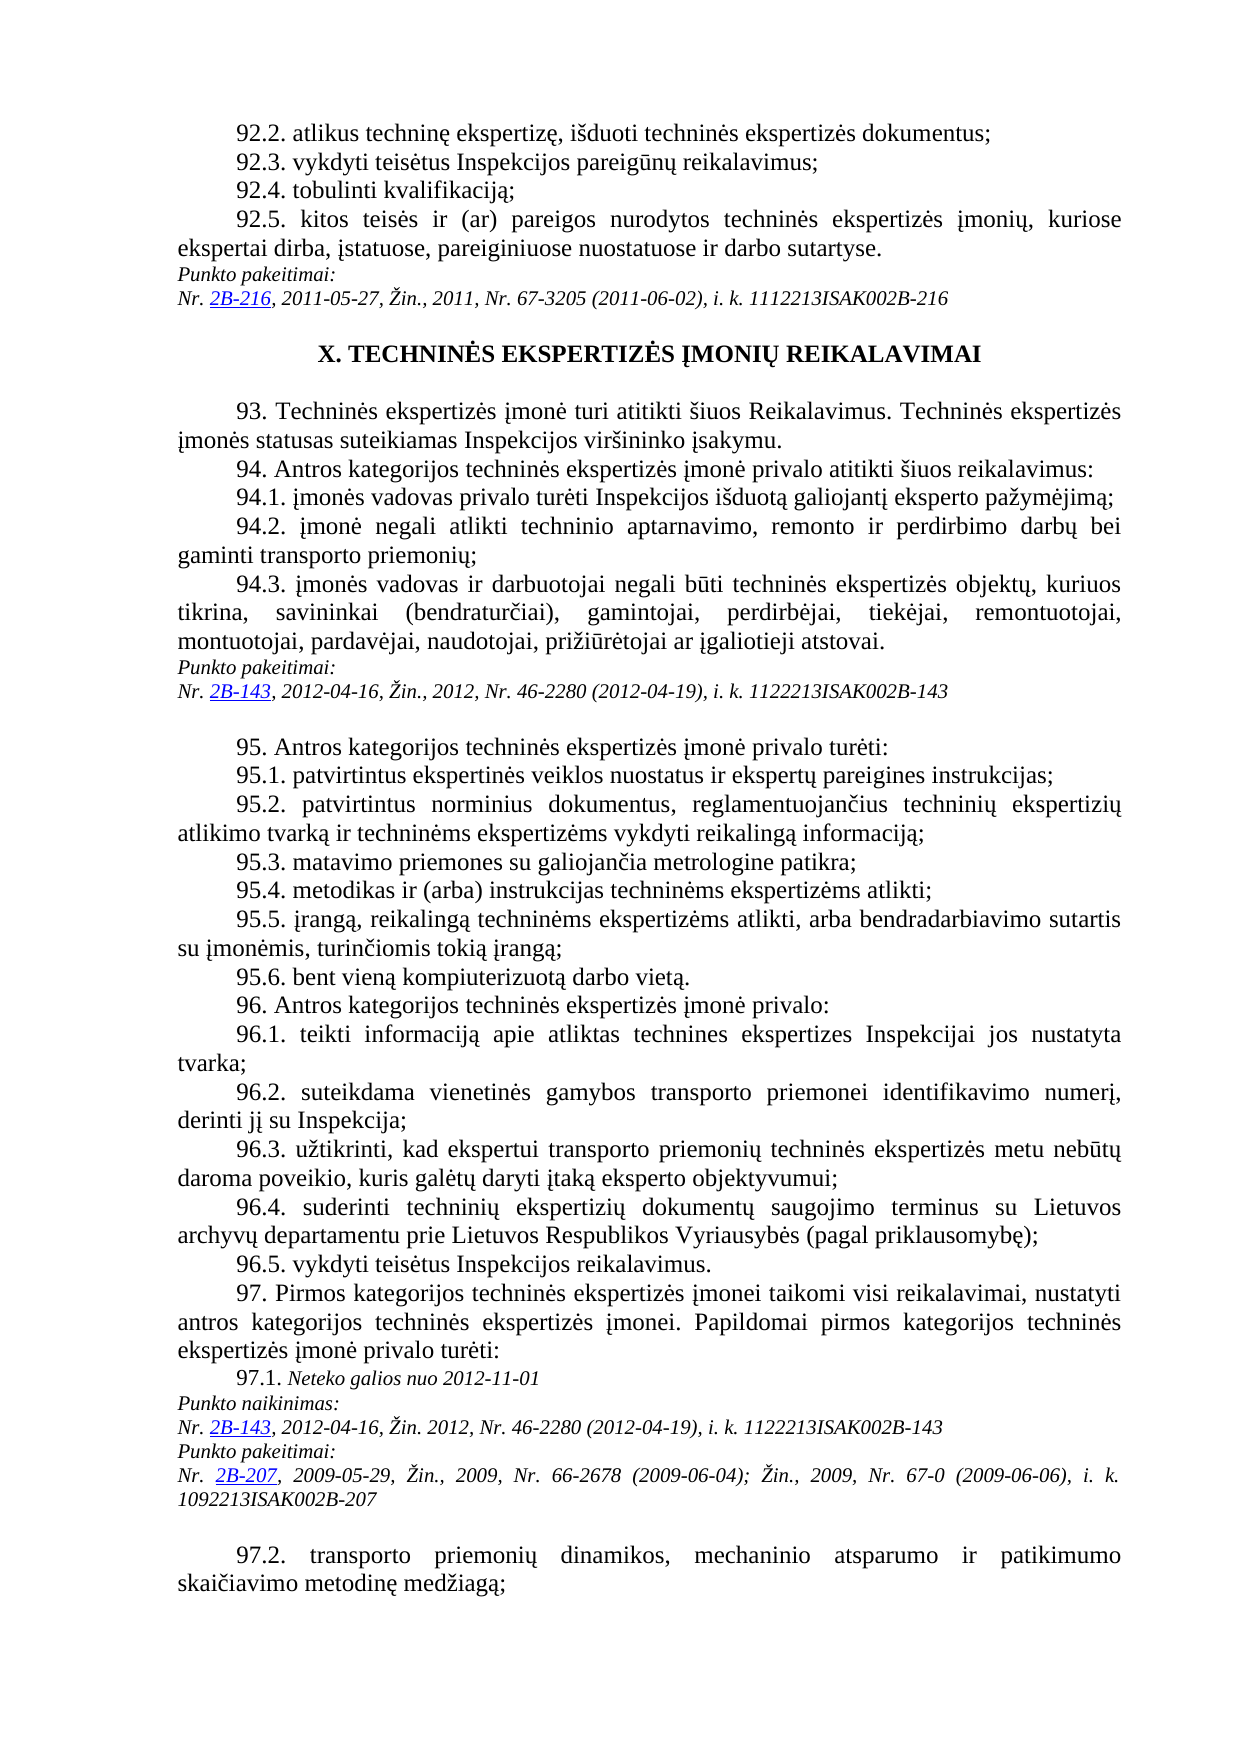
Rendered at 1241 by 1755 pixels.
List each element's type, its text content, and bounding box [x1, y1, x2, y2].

text 97.1. Neteko galios nuo 2012-11-01 [177, 1364, 1122, 1391]
text Punkto pakeitimai: [177, 1439, 1122, 1463]
text 96.5. vykdyti teisėtus Inspekcijos reikalavimus. [177, 1249, 1122, 1278]
text 97.2. transporto priemonių dinamikos, mechaninio atsparumo ir patikimumo skaičiavimo metodinę medžiagą; [177, 1540, 1122, 1597]
text Nr. 2B-207, 2009-05-29, Žin., 2009, Nr. 66-2678 (2009-06-04); Žin., 2009, Nr. 67-0 (2009-06-06), i. k. 1092213ISAK002B-207 [177, 1463, 1122, 1511]
text X. TECHNINĖS EKSPERTIZĖS ĮMONIŲ REIKALAVIMAI [177, 339, 1122, 367]
text 92.2. atlikus techninę ekspertizę, išduoti techninės ekspertizės dokumentus; [177, 118, 1122, 147]
text Nr. 2B-143, 2012-04-16, Žin., 2012, Nr. 46-2280 (2012-04-19), i. k. 1122213ISAK002B-143 [177, 679, 1122, 703]
text 95. Antros kategorijos techninės ekspertizės įmonė privalo turėti: [177, 732, 1122, 761]
text 94.2. įmonė negali atlikti techninio aptarnavimo, remonto ir perdirbimo darbų bei gaminti transporto priemonių; [177, 511, 1122, 569]
text 93. Techninės ekspertizės įmonė turi atitikti šiuos Reikalavimus. Techninės ekspertizės įmonės statusas suteikiamas Inspekcijos viršininko įsakymu. [177, 396, 1122, 454]
text Punkto pakeitimai: [177, 655, 1122, 679]
text 96.4. suderinti techninių ekspertizių dokumentų saugojimo terminus su Lietuvos archyvų departamentu prie Lietuvos Respublikos Vyriausybės (pagal priklausomybę); [177, 1192, 1122, 1249]
text 97. Pirmos kategorijos techninės ekspertizės įmonei taikomi visi reikalavimai, nustatyti antros kategorijos techninės ekspertizės įmonei. Papildomai pirmos kategorijos techninės ekspertizės įmonė privalo turėti: [177, 1278, 1122, 1364]
text 94. Antros kategorijos techninės ekspertizės įmonė privalo atitikti šiuos reikalavimus: [177, 454, 1122, 482]
text 95.3. matavimo priemones su galiojančia metrologine patikra; [177, 847, 1122, 876]
text Punkto naikinimas: [177, 1391, 1122, 1415]
text 95.2. patvirtintus norminius dokumentus, reglamentuojančius techninių ekspertizių atlikimo tvarką ir techninėms ekspertizėms vykdyti reikalingą informaciją; [177, 789, 1122, 847]
text 96. Antros kategorijos techninės ekspertizės įmonė privalo: [177, 991, 1122, 1019]
text Nr. 2B-143, 2012-04-16, Žin. 2012, Nr. 46-2280 (2012-04-19), i. k. 1122213ISAK002B-143 [177, 1415, 1122, 1439]
text 95.4. metodikas ir (arba) instrukcijas techninėms ekspertizėms atlikti; [177, 876, 1122, 904]
text 96.1. teikti informaciją apie atliktas technines ekspertizes Inspekcijai jos nustatyta tvarka; [177, 1019, 1122, 1077]
text 92.5. kitos teisės ir (ar) pareigos nurodytos techninės ekspertizės įmonių, kuriose ekspertai dirba, įstatuose, pareiginiuose nuostatuose ir darbo sutartyse. [177, 204, 1122, 262]
text Nr. 2B-216, 2011-05-27, Žin., 2011, Nr. 67-3205 (2011-06-02), i. k. 1112213ISAK002B-216 [177, 286, 1122, 310]
text 92.4. tobulinti kvalifikaciją; [177, 176, 1122, 204]
text 96.3. užtikrinti, kad ekspertui transporto priemonių techninės ekspertizės metu nebūtų daroma poveikio, kuris galėtų daryti įtaką eksperto objektyvumui; [177, 1134, 1122, 1192]
text 94.1. įmonės vadovas privalo turėti Inspekcijos išduotą galiojantį eksperto pažymėjimą; [177, 482, 1122, 511]
text 92.3. vykdyti teisėtus Inspekcijos pareigūnų reikalavimus; [177, 147, 1122, 176]
text 95.6. bent vieną kompiuterizuotą darbo vietą. [177, 962, 1122, 991]
text 95.1. patvirtintus ekspertinės veiklos nuostatus ir ekspertų pareigines instrukcijas; [177, 761, 1122, 789]
text Punkto pakeitimai: [177, 262, 1122, 286]
text 96.2. suteikdama vienetinės gamybos transporto priemonei identifikavimo numerį, derinti jį su Inspekcija; [177, 1077, 1122, 1134]
text 95.5. įrangą, reikalingą techninėms ekspertizėms atlikti, arba bendradarbiavimo sutartis su įmonėmis, turinčiomis tokią įrangą; [177, 904, 1122, 962]
text 94.3. įmonės vadovas ir darbuotojai negali būti techninės ekspertizės objektų, kuriuos tikrina, savininkai (bendraturčiai), gamintojai, perdirbėjai, tiekėjai, remontuotojai, montuotojai, pardavėjai, naudotojai, prižiūrėtojai ar įgaliotieji atstovai. [177, 569, 1122, 655]
